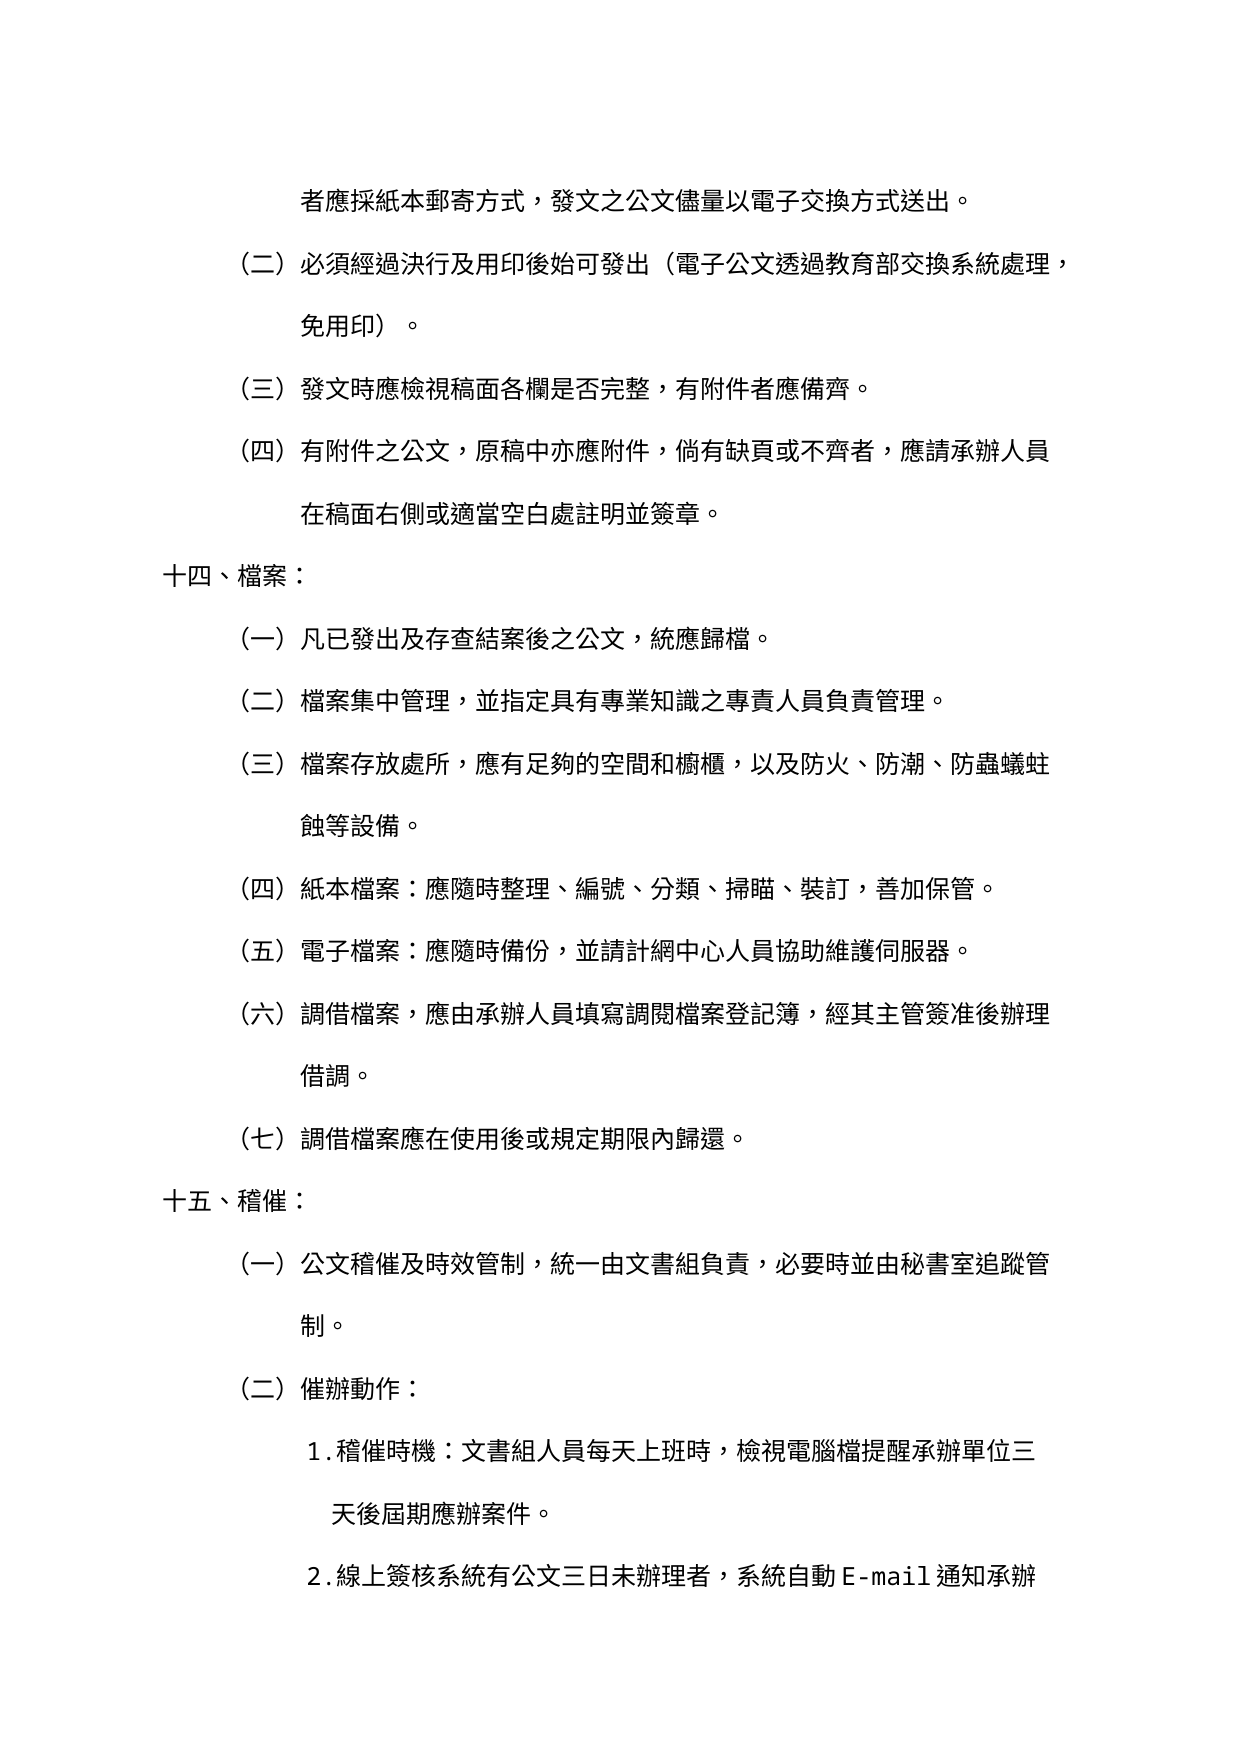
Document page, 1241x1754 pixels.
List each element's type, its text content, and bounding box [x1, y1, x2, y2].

text （三）檔案存放處所，應有足夠的空間和櫥櫃，以及防火、防潮、防蟲蟻蛀蝕等設備。 [225, 721, 1053, 846]
text （四）紙本檔案：應隨時整理、編號、分類、掃瞄、裝訂，善加保管。 [225, 846, 1053, 908]
text （五）電子檔案：應隨時備份，並請計網中心人員協助維護伺服器。 [225, 908, 1053, 971]
text 者應採紙本郵寄方式，發文之公文儘量以電子交換方式送出。 [225, 158, 1053, 221]
text （七）調借檔案應在使用後或規定期限內歸還。 [225, 1096, 1053, 1158]
text （二）必須經過決行及用印後始可發出（電子公文透過教育部交換系統處理，免用印）。 [225, 221, 1053, 346]
text 十四、檔案： [162, 533, 1053, 596]
text （一）公文稽催及時效管制，統一由文書組負責，必要時並由秘書室追蹤管制。 [225, 1221, 1053, 1346]
text （四）有附件之公文，原稿中亦應附件，倘有缺頁或不齊者，應請承辦人員在稿面右側或適當空白處註明並簽章。 [225, 408, 1053, 533]
text 十五、稽催： [162, 1158, 1053, 1221]
text （一）凡已發出及存查結案後之公文，統應歸檔。 [225, 596, 1053, 658]
text （六）調借檔案，應由承辦人員填寫調閱檔案登記簿，經其主管簽准後辦理借調。 [225, 971, 1053, 1096]
text 1.稽催時機：文書組人員每天上班時，檢視電腦檔提醒承辦單位三天後屆期應辦案件。 [306, 1408, 1053, 1533]
text 2.線上簽核系統有公文三日未辦理者，系統自動E-mail通知承辦 [306, 1533, 1053, 1596]
text （二）檔案集中管理，並指定具有專業知識之專責人員負責管理。 [225, 658, 1053, 721]
text （二）催辦動作： [225, 1346, 1053, 1408]
text （三）發文時應檢視稿面各欄是否完整，有附件者應備齊。 [225, 346, 1053, 408]
